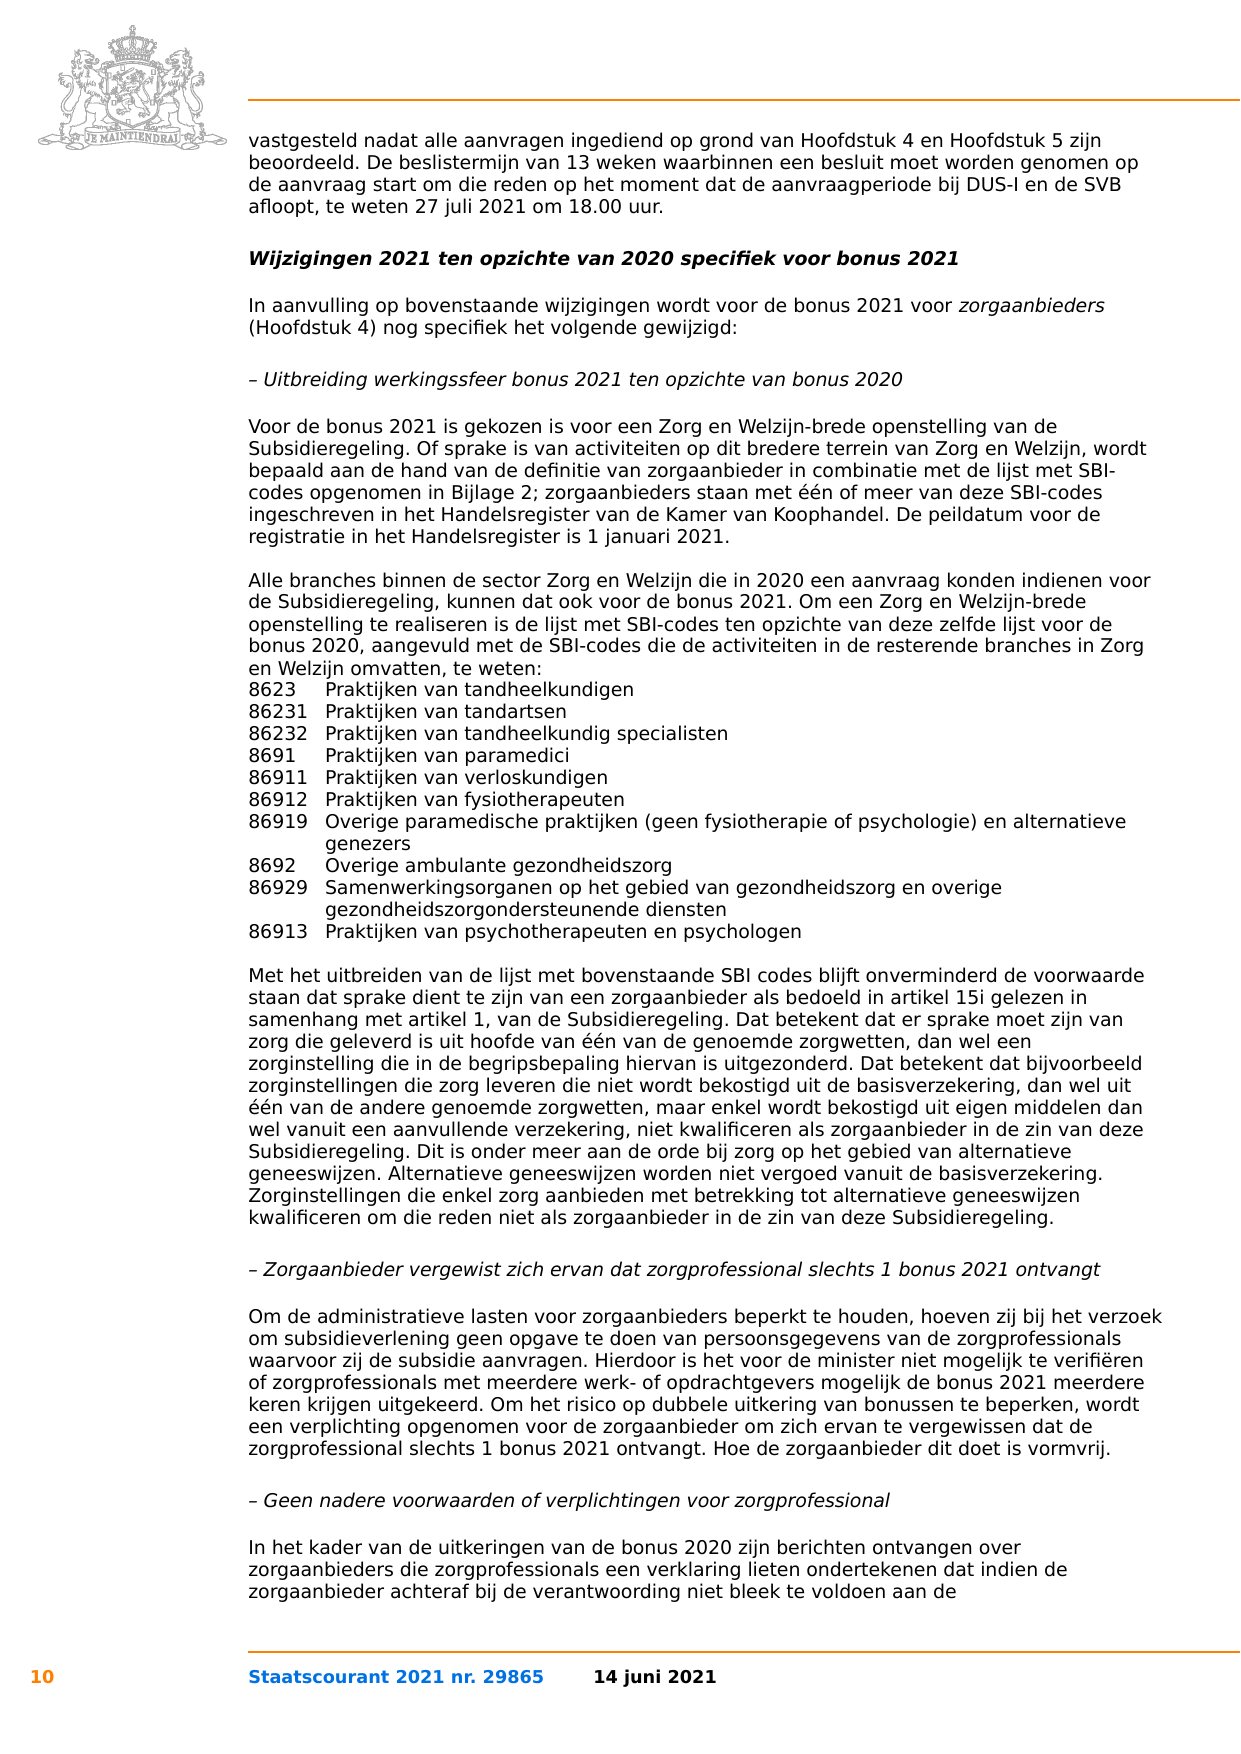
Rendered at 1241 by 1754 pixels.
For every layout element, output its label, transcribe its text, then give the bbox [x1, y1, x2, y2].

text Om de administratieve lasten voor zorgaanbieders beperkt te houden, hoeven zij bij het verzoek om subsidieverlening geen opgave te doen van persoonsgegevens van de zorgprofessionals waarvoor zij de subsidie aanvragen. Hierdoor is het voor de minister niet mogelijk te verifiëren of zorgprofessionals met meerdere werk- of opdrachtgevers mogelijk de bonus 2021 meerdere keren krijgen uitgekeerd. Om het risico op dubbele uitkering van bonussen te beperken, wordt een verplichting opgenomen voor de zorgaanbieder om zich ervan te vergewissen dat de zorgprofessional slechts 1 bonus 2021 ontvangt. Hoe de zorgaanbieder dit doet is vormvrij. [248, 1306, 1163, 1459]
text 86231 Praktijken van tandartsen [248, 701, 1163, 723]
text Voor de bonus 2021 is gekozen is voor een Zorg en Welzijn-brede openstelling van de Subsidieregeling. Of sprake is van activiteiten op dit bredere terrein van Zorg en Welzijn, wordt bepaald aan de hand van de definitie van zorgaanbieder in combinatie met de lijst met SBI-codes opgenomen in Bijlage 2; zorgaanbieders staan met één of meer van deze SBI-codes ingeschreven in het Handelsregister van de Kamer van Koophandel. De peildatum voor de registratie in het Handelsregister is 1 januari 2021. [248, 416, 1163, 548]
picture [38, 25, 227, 150]
subtitle – Geen nadere voorwaarden of verplichtingen voor zorgprofessional [248, 1489, 1163, 1512]
text 86232 Praktijken van tandheelkundig specialisten [248, 723, 1163, 745]
text 86912 Praktijken van fysiotherapeuten [248, 789, 1163, 811]
subtitle – Uitbreiding werkingssfeer bonus 2021 ten opzichte van bonus 2020 [248, 369, 1163, 391]
text 8691 Praktijken van paramedici [248, 745, 1163, 767]
subtitle – Zorgaanbieder vergewist zich ervan dat zorgprofessional slechts 1 bonus 2021 ontvangt [248, 1259, 1163, 1281]
text 86911 Praktijken van verloskundigen [248, 767, 1163, 789]
text 86913 Praktijken van psychotherapeuten en psychologen [248, 921, 1163, 943]
text In aanvulling op bovenstaande wijzigingen wordt voor de bonus 2021 voor zorgaanbieders (Hoofdstuk 4) nog specifiek het volgende gewijzigd: [248, 295, 1163, 339]
subtitle Wijzigingen 2021 ten opzichte van 2020 specifiek voor bonus 2021 [248, 248, 1163, 270]
text vastgesteld nadat alle aanvragen ingediend op grond van Hoofdstuk 4 en Hoofdstuk 5 zijn beoordeeld. De beslistermijn van 13 weken waarbinnen een besluit moet worden genomen op de aanvraag start om die reden op het moment dat de aanvraagperiode bij DUS-I en de SVB afloopt, te weten 27 juli 2021 om 18.00 uur. [248, 130, 1163, 218]
text In het kader van de uitkeringen van de bonus 2020 zijn berichten ontvangen over zorgaanbieders die zorgprofessionals een verklaring lieten ondertekenen dat indien de zorgaanbieder achteraf bij de verantwoording niet bleek te voldoen aan de [248, 1537, 1163, 1602]
text Alle branches binnen de sector Zorg en Welzijn die in 2020 een aanvraag konden indienen voor de Subsidieregeling, kunnen dat ook voor de bonus 2021. Om een Zorg en Welzijn-brede openstelling te realiseren is de lijst met SBI-codes ten opzichte van deze zelfde lijst voor de bonus 2020, aangevuld met de SBI-codes die de activiteiten in de resterende branches in Zorg en Welzijn omvatten, te weten: [248, 569, 1163, 679]
text Met het uitbreiden van de lijst met bovenstaande SBI codes blijft onverminderd de voorwaarde staan dat sprake dient te zijn van een zorgaanbieder als bedoeld in artikel 15i gelezen in samenhang met artikel 1, van de Subsidieregeling. Dat betekent dat er sprake moet zijn van zorg die geleverd is uit hoofde van één van de genoemde zorgwetten, dan wel een zorginstelling die in de begripsbepaling hiervan is uitgezonderd. Dat betekent dat bijvoorbeeld zorginstellingen die zorg leveren die niet wordt bekostigd uit de basisverzekering, dan wel uit één van de andere genoemde zorgwetten, maar enkel wordt bekostigd uit eigen middelen dan wel vanuit een aanvullende verzekering, niet kwalificeren als zorgaanbieder in de zin van deze Subsidieregeling. Dit is onder meer aan de orde bij zorg op het gebied van alternatieve geneeswijzen. Alternatieve geneeswijzen worden niet vergoed vanuit de basisverzekering. Zorginstellingen die enkel zorg aanbieden met betrekking tot alternatieve geneeswijzen kwalificeren om die reden niet als zorgaanbieder in de zin van deze Subsidieregeling. [248, 965, 1163, 1229]
text 86929 Samenwerkingsorganen op het gebied van gezondheidszorg en overige gezondheidszorgondersteunende diensten [248, 877, 1163, 921]
text 8692 Overige ambulante gezondheidszorg [248, 855, 1163, 877]
text 86919 Overige paramedische praktijken (geen fysiotherapie of psychologie) en alternatieve genezers [248, 811, 1163, 855]
text 8623 Praktijken van tandheelkundigen [248, 679, 1163, 701]
